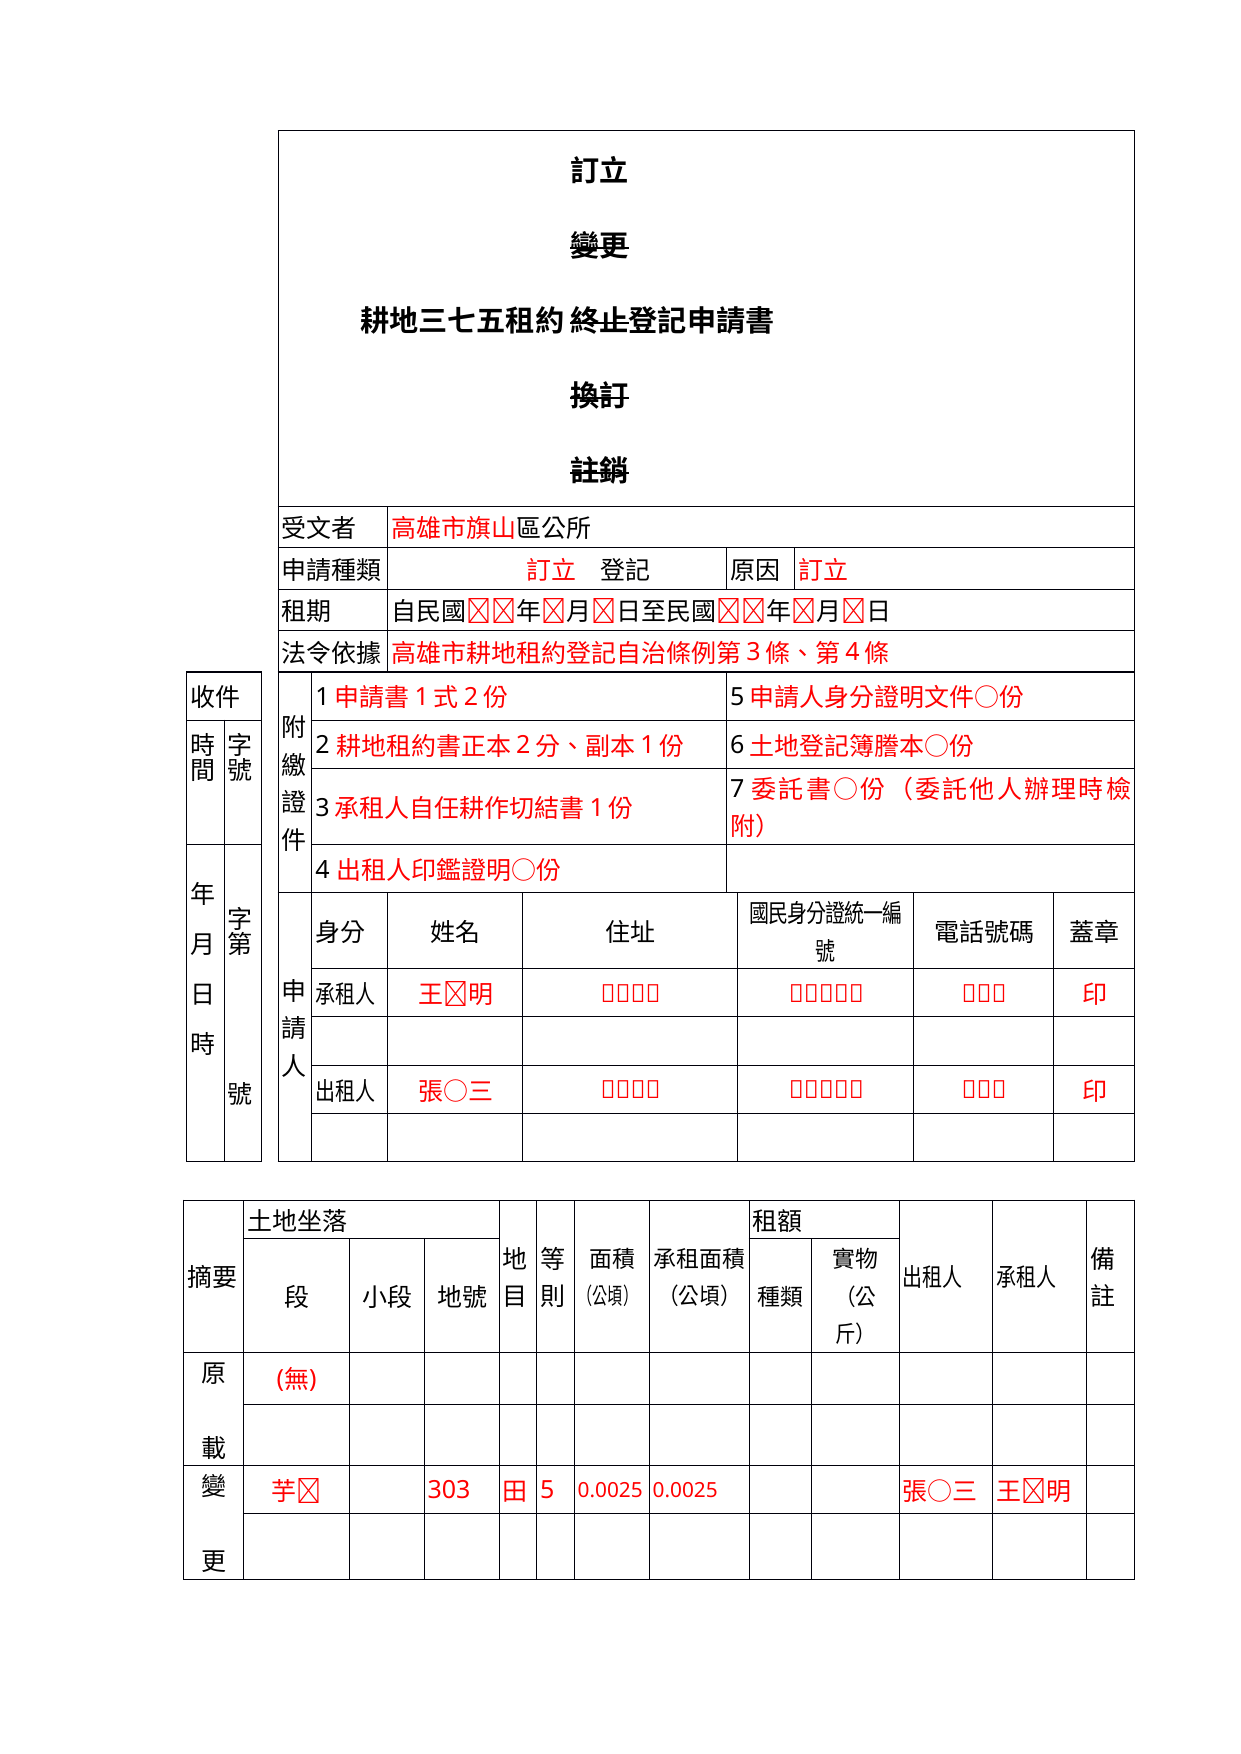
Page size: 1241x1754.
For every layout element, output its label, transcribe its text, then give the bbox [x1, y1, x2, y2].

table_cell 6土地登記簿謄本○份 [727, 721, 1134, 768]
table_cell [812, 1405, 899, 1465]
table_cell [1087, 1405, 1134, 1465]
table_cell [900, 1514, 992, 1579]
table_header 等則 [537, 1201, 574, 1352]
table_cell [262, 671, 278, 719]
table_cell  [738, 1066, 913, 1113]
table_cell [425, 1514, 499, 1579]
table_cell 訂立 [795, 548, 1134, 589]
table_cell 登記 [591, 548, 658, 589]
table_header [262, 130, 278, 206]
table_cell 段 [244, 1239, 349, 1352]
table_cell 身分 [312, 893, 387, 968]
table_cell 張○三 [900, 1466, 992, 1512]
table_cell [1087, 1514, 1134, 1579]
table_cell [993, 1405, 1086, 1465]
table_cell [312, 1114, 387, 1161]
table_header 面積 （公頃） [575, 1201, 649, 1352]
table_cell 年 月 日 時 [187, 845, 224, 1161]
table_cell 5申請人身分證明文件○份 [727, 673, 1134, 719]
table_cell 7委託書○份（委託他人辦理時檢附） [727, 769, 1134, 844]
table_cell [750, 1466, 811, 1512]
table_cell 申請種類 [279, 548, 387, 589]
table_cell 地號 [425, 1239, 499, 1352]
table_cell 附繳證件 [279, 673, 311, 892]
table_cell 印 [1054, 1066, 1134, 1113]
table_cell [187, 245, 262, 283]
table_cell 3承租人自任耕作切結書1份 [312, 769, 726, 844]
table_cell [914, 1017, 1053, 1064]
table_cell 蓋章 [1054, 893, 1134, 968]
table_cell [262, 206, 278, 244]
table_cell [1087, 1353, 1134, 1404]
table_header 承租面積 （公頃） [650, 1201, 749, 1352]
table_cell [993, 1353, 1086, 1404]
table_cell [262, 322, 278, 506]
table_cell 收件 [187, 673, 261, 719]
table_cell 自民國年月日至民國年月日 [388, 590, 1134, 630]
table_cell [262, 1016, 278, 1064]
table_cell [650, 1514, 749, 1579]
table_cell [425, 1353, 499, 1404]
table_cell [1054, 1017, 1134, 1064]
table_cell [244, 1514, 349, 1579]
table_cell  [738, 969, 913, 1016]
table_cell [388, 548, 523, 589]
table_cell 原 載 [184, 1353, 243, 1465]
table_cell 承租人 [312, 969, 387, 1016]
table_cell [262, 968, 278, 1016]
table_header 承租人 [993, 1201, 1086, 1352]
table_cell [575, 1353, 649, 1404]
table_cell [1087, 1466, 1134, 1512]
table_cell 法令依據 [279, 631, 387, 671]
table_cell [750, 1353, 811, 1404]
table_cell [738, 1114, 913, 1161]
table_cell [500, 1353, 536, 1404]
table_cell [350, 1514, 424, 1579]
table_cell [262, 589, 278, 630]
table_cell 姓名 [388, 893, 522, 968]
table_cell [262, 506, 278, 547]
table_cell [388, 1017, 522, 1064]
table_cell [262, 844, 278, 892]
table_header 租額 [750, 1201, 899, 1238]
table_cell [914, 1114, 1053, 1161]
table_cell 時間 [187, 721, 224, 844]
table_cell [244, 1405, 349, 1465]
table_header 摘要 [184, 1201, 243, 1352]
table_cell [1054, 1114, 1134, 1161]
table_cell [659, 548, 726, 589]
table_cell 電話號碼 [914, 893, 1053, 968]
table_header 出租人 [900, 1201, 992, 1352]
table_cell 0.0025 [650, 1466, 749, 1512]
table_cell [537, 1353, 574, 1404]
table_header 土地坐落 [244, 1201, 499, 1238]
table_cell [262, 720, 278, 768]
table_cell [262, 768, 278, 844]
table_cell 字第 號 [225, 845, 261, 1161]
table_cell [727, 845, 1134, 892]
table_cell [388, 1114, 522, 1161]
table_cell [262, 245, 278, 283]
table_cell [900, 1353, 992, 1404]
table_cell [350, 1466, 424, 1512]
table_cell  [914, 1066, 1053, 1113]
table_cell 實物 （公斤） [812, 1239, 899, 1352]
table_cell [537, 1514, 574, 1579]
table_cell [187, 322, 262, 506]
table_cell 訂立 [523, 548, 591, 589]
table_cell  [914, 969, 1053, 1016]
table_cell [187, 506, 262, 547]
table_cell 高雄市耕地租約登記自治條例第3條、第4條 [388, 631, 1134, 671]
table_cell [262, 1065, 278, 1113]
table_cell 1申請書1式2份 [312, 673, 726, 719]
table_cell [750, 1514, 811, 1579]
table_header 耕地三七五租約 [279, 131, 567, 506]
table_cell [537, 1405, 574, 1465]
table_cell 0.0025 [575, 1466, 649, 1512]
table_cell 芋 [244, 1466, 349, 1512]
table_cell 小段 [350, 1239, 424, 1352]
table_cell 2 耕地租約書正本2分、副本1份 [312, 721, 726, 768]
table_cell 租期 [279, 590, 387, 630]
table_cell [812, 1466, 899, 1512]
table_cell 王明 [993, 1466, 1086, 1512]
table_cell [187, 206, 262, 244]
table_cell [523, 1017, 737, 1064]
table_cell [738, 1017, 913, 1064]
table_cell [750, 1405, 811, 1465]
table_cell [187, 283, 262, 322]
table_cell [575, 1514, 649, 1579]
table_cell [523, 1114, 737, 1161]
table_cell 原因 [727, 548, 794, 589]
table_cell [812, 1353, 899, 1404]
table_cell 4 出租人印鑑證明○份 [312, 845, 726, 892]
table_cell [425, 1405, 499, 1465]
table_cell [187, 547, 262, 589]
table_cell [900, 1405, 992, 1465]
table_cell [187, 589, 262, 630]
table_cell 303 [425, 1466, 499, 1512]
table_cell 印 [1054, 969, 1134, 1016]
table_cell [312, 1017, 387, 1064]
table_cell 高雄市旗山區公所 [388, 507, 1134, 547]
table_cell [500, 1514, 536, 1579]
table_header 訂立 變更 終止登記申請書 換訂 註銷 [567, 131, 1134, 506]
table_cell [262, 1113, 278, 1161]
table_cell [650, 1353, 749, 1404]
table_cell 國民身分證統一編號 [738, 893, 913, 968]
table_header [187, 130, 262, 206]
table_cell  [523, 969, 737, 1016]
table_cell [262, 892, 278, 968]
table_cell [187, 630, 262, 671]
table_header 備註 [1087, 1201, 1134, 1352]
table_cell [350, 1353, 424, 1404]
table_cell 申請人 [279, 893, 311, 1161]
table_cell 王明 [388, 969, 522, 1016]
table_cell (無) [244, 1353, 349, 1404]
table_cell [262, 547, 278, 589]
table_cell [262, 630, 278, 671]
table_cell [575, 1405, 649, 1465]
table_cell 5 [537, 1466, 574, 1512]
table_header 地目 [500, 1201, 536, 1352]
table_cell 變 更 [184, 1466, 243, 1579]
table_cell  [523, 1066, 737, 1113]
table_cell [500, 1405, 536, 1465]
table_cell [650, 1405, 749, 1465]
table_cell [993, 1514, 1086, 1579]
table_cell [262, 283, 278, 322]
table_cell [350, 1405, 424, 1465]
table_cell 字號 [225, 721, 261, 844]
table_cell 張○三 [388, 1066, 522, 1113]
table_cell 出租人 [312, 1066, 387, 1113]
table_cell 住址 [523, 893, 737, 968]
table_cell 受文者 [279, 507, 387, 547]
table_cell 種類 [750, 1239, 811, 1352]
table_cell [812, 1514, 899, 1579]
table_cell 田 [500, 1466, 536, 1512]
